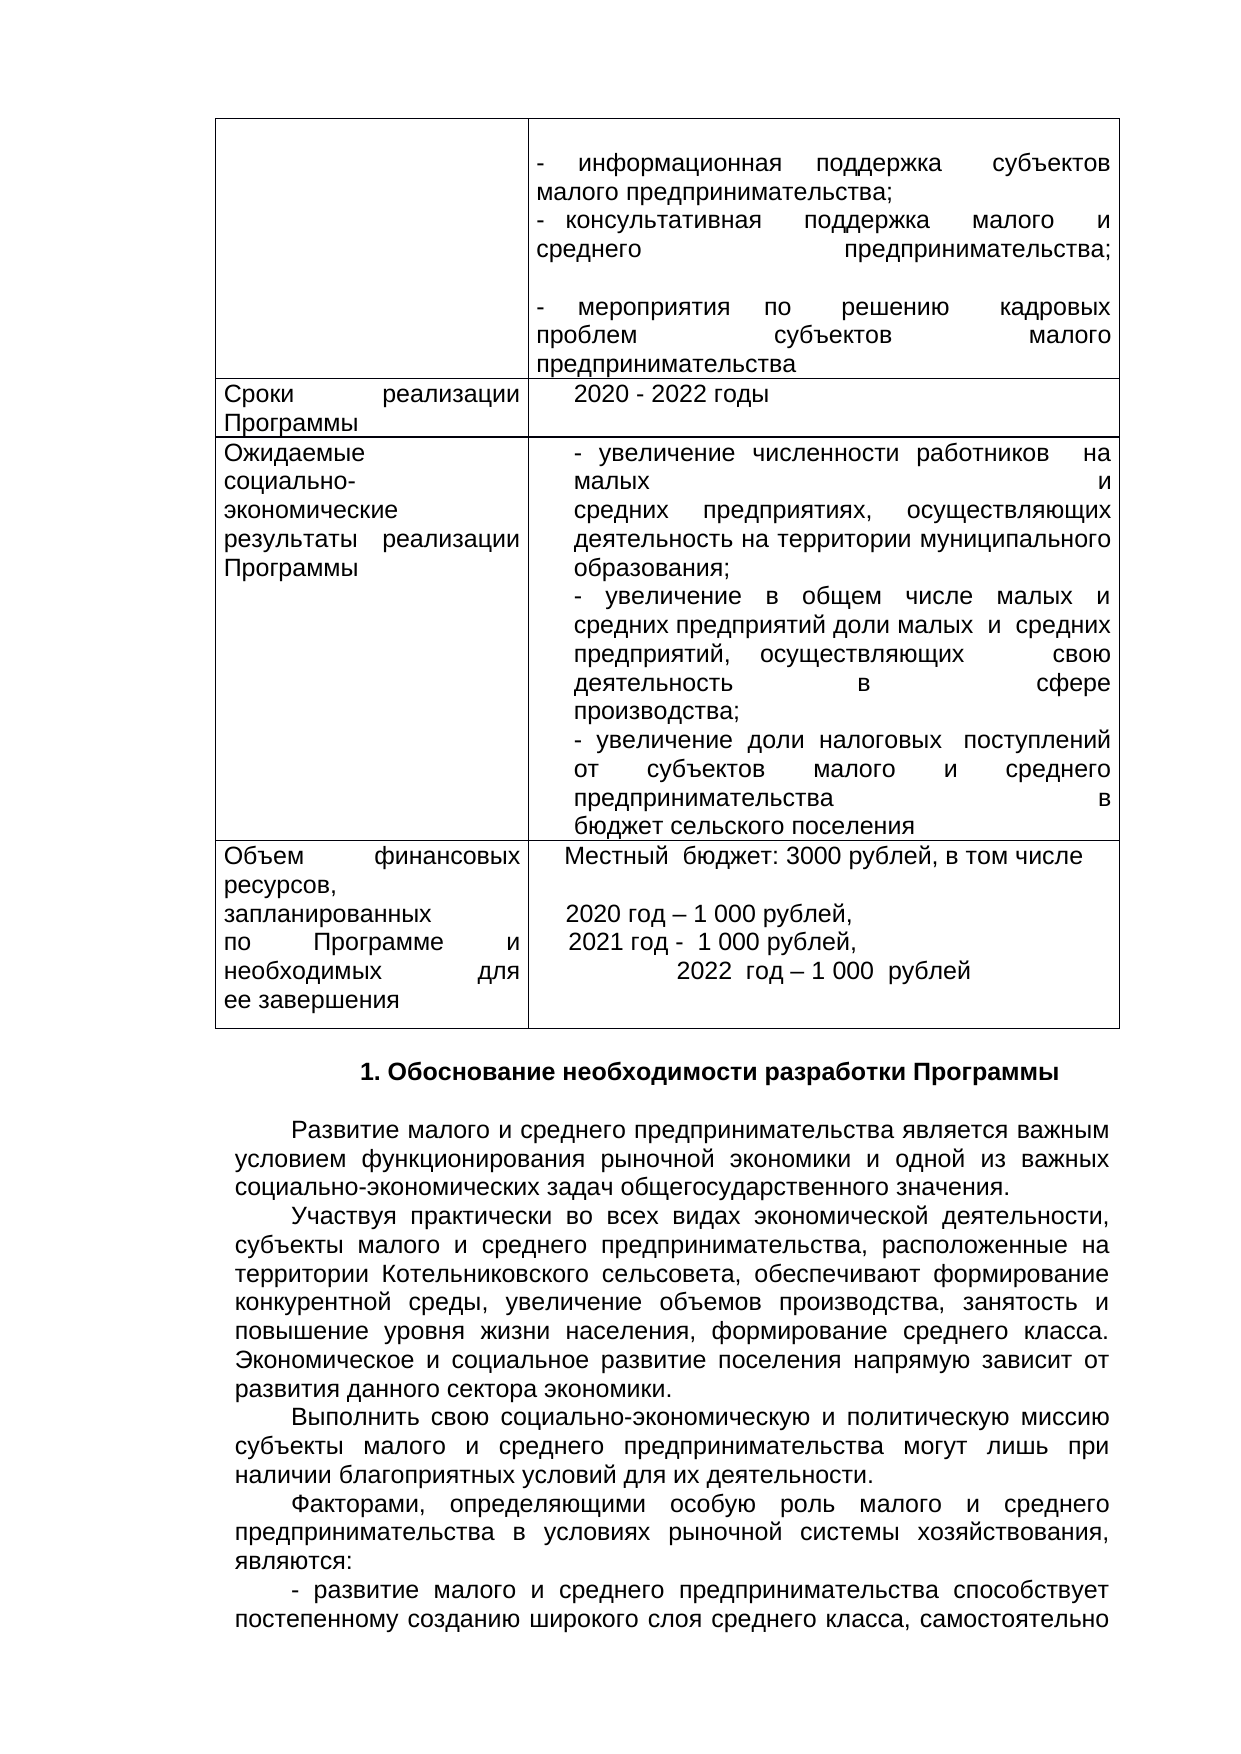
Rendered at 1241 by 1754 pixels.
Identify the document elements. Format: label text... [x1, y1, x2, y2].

table_cell Ожидаемые социально-экономические результаты реализации Программы [216, 438, 528, 840]
table_cell - увеличение численности работников на малых и средних предприятиях, осуществляющих деятельность на территории муниципального образования; - увеличение в общем числе малых и средних предприятий доли малых и средних предприятий, осуществляющих свою деятельность в сфере производства; - увеличение доли налоговых поступлений от субъектов малого и среднего предпринимательства в бюджет сельского поселения [529, 438, 1119, 840]
table_cell Местный бюджет: 3000 рублей, в том числе 2020 год – 1 000 рублей, 2021 год - 1 000 рублей, 2022 год – 1 000 рублей [529, 841, 1119, 1027]
text Факторами, определяющими особую роль малого и среднего предпринимательства в условиях рыночной системы хозяйствования, являются: [234, 1488, 1110, 1575]
text - развитие малого и среднего предпринимательства способствует постепенному созданию широкого слоя среднего класса, самостоятельно [234, 1575, 1110, 1632]
text Выполнить свою социально-экономическую и политическую миссию субъекты малого и среднего предпринимательства могут лишь при наличии благоприятных условий для их деятельности. [234, 1402, 1110, 1488]
table_cell Объем финансовых ресурсов, запланированных по Программе и необходимых для ее завершения [216, 841, 528, 1027]
table_cell 2020 - 2022 годы [529, 379, 1119, 436]
text Участвуя практически во всех видах экономической деятельности, субъекты малого и среднего предпринимательства, расположенные на территории Котельниковского сельсовета, обеспечивают формирование конкурентной среды, увеличение объемов производства, занятость и повышение уровня жизни населения, формирование среднего класса. Экономическое и социальное развитие поселения напрямую зависит от развития данного сектора экономики. [234, 1201, 1110, 1402]
table_cell [216, 119, 528, 378]
table_cell Сроки реализации Программы [216, 379, 528, 436]
text 1. Обоснование необходимости разработки Программы [234, 1057, 1110, 1086]
table_cell - информационная поддержка субъектов малого предпринимательства; - консультативная поддержка малого и среднего предпринимательства; - мероприятия по решению кадровых проблем субъектов малого предпринимательства [529, 119, 1119, 378]
text Развитие малого и среднего предпринимательства является важным условием функционирования рыночной экономики и одной из важных социально-экономических задач общегосударственного значения. [234, 1115, 1110, 1201]
